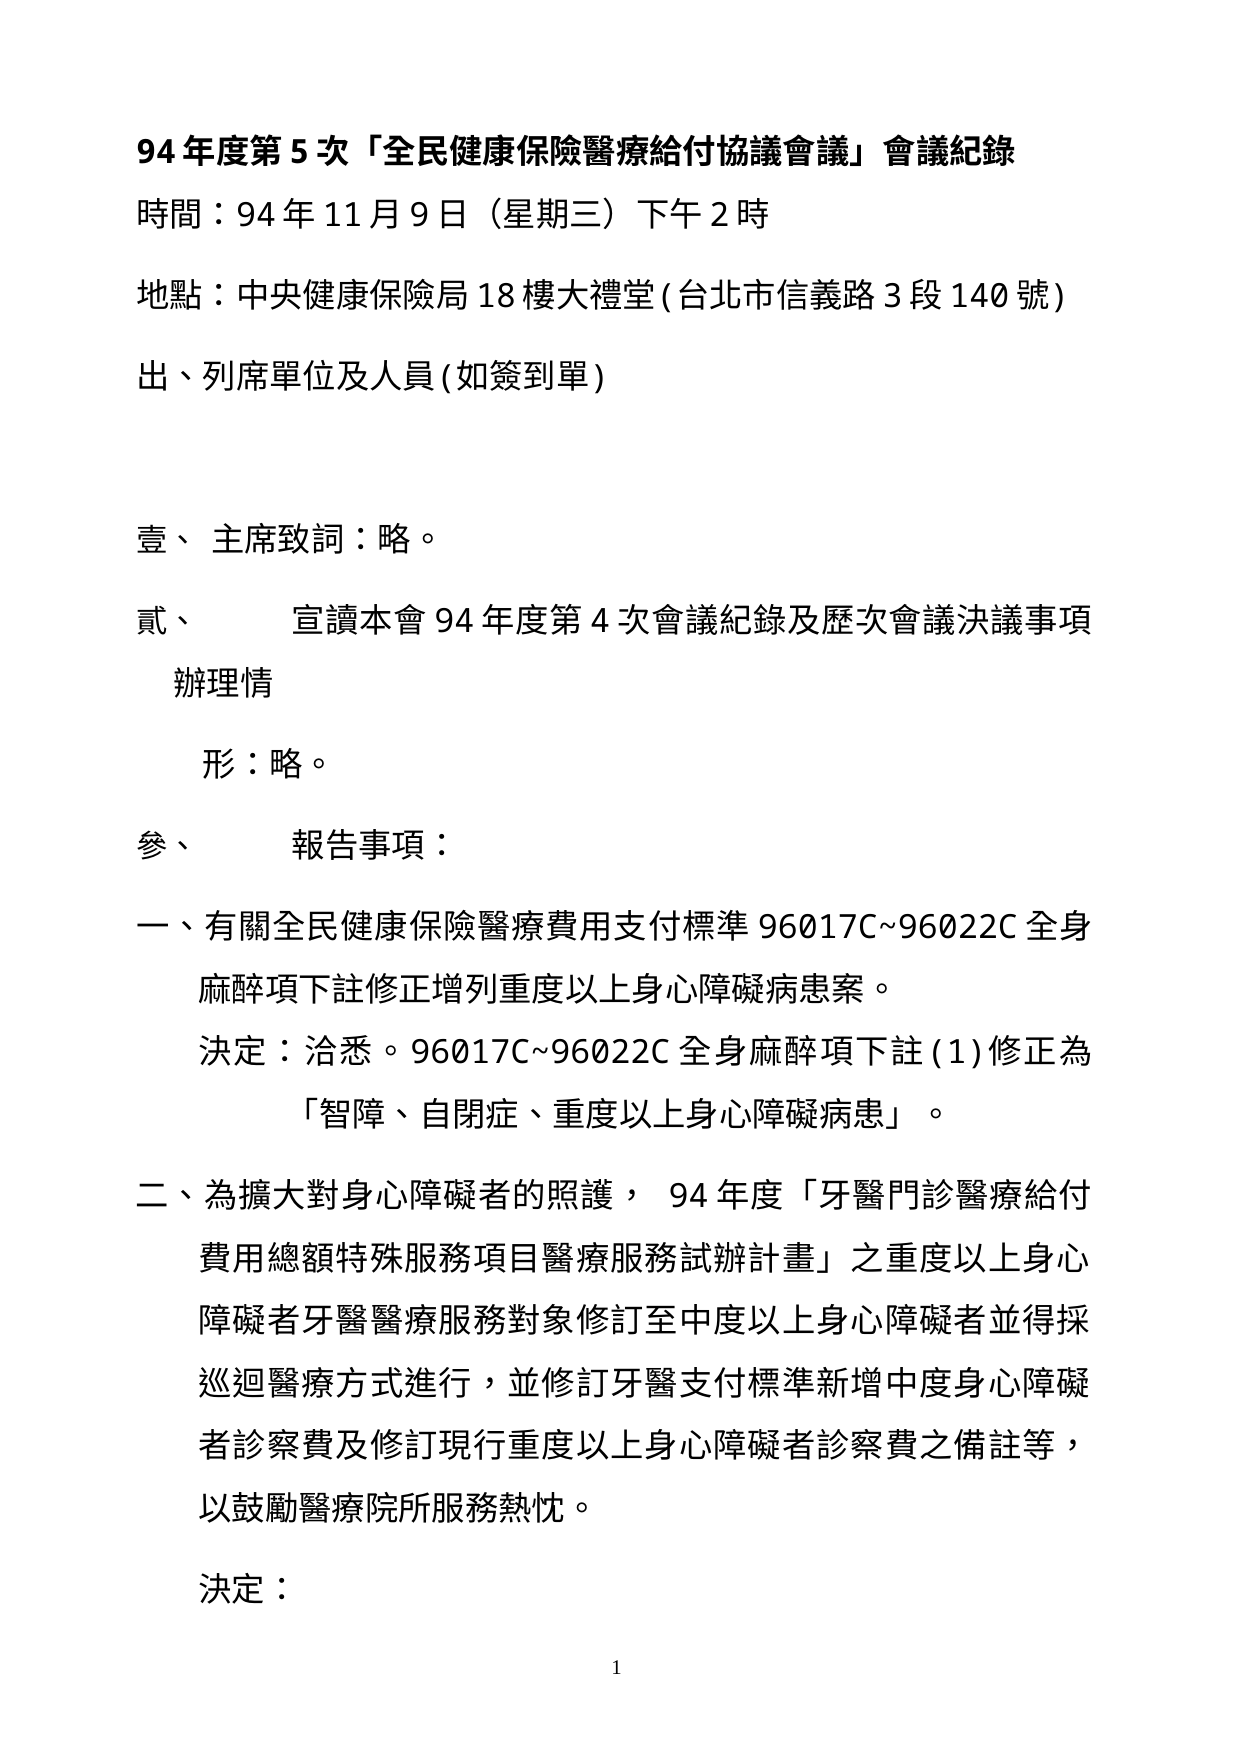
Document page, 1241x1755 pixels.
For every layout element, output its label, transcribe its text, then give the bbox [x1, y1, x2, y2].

text 地點：中央健康保險局18樓大禮堂(台北市信義路3段140號) [136, 251, 1093, 314]
text 決定：洽悉。96017C~96022C全身麻醉項下註(1)修正為「智障、自閉症、重度以上身心障礙病患」。 [198, 1008, 1093, 1133]
text 主席：黃副總經理三桂 紀錄：劉立麗 [136, 414, 1093, 476]
text 時間：94年11月9日（星期三）下午2時 [136, 170, 1093, 233]
text 一、有關全民健康保險醫療費用支付標準96017C~96022C全身麻醉項下註修正增列重度以上身心障礙病患案。 [136, 883, 1093, 1008]
text 94年度第5次「全民健康保險醫療給付協議會議」會議紀錄 [136, 108, 1093, 170]
text 決定： [198, 1545, 1093, 1608]
text 形：略。 [136, 720, 1093, 783]
text 二、為擴大對身心障礙者的照護， 94年度「牙醫門診醫療給付費用總額特殊服務項目醫療服務試辦計畫」之重度以上身心障礙者牙醫醫療服務對象修訂至中度以上身心障礙者並得採巡迴醫療方式進行，並修訂牙醫支付標準新增中度身心障礙者診察費及修訂現行重度以上身心障礙者診察費之備註等，以鼓勵醫療院所服務熱忱。 [136, 1151, 1093, 1526]
list 宣讀本會94年度第4次會議紀錄及歷次會議決議事項辦理情 [136, 576, 1093, 701]
text 出、列席單位及人員(如簽到單) [136, 333, 1093, 395]
list 主席致詞：略。 [136, 495, 1093, 558]
list 報告事項： [136, 801, 1093, 864]
